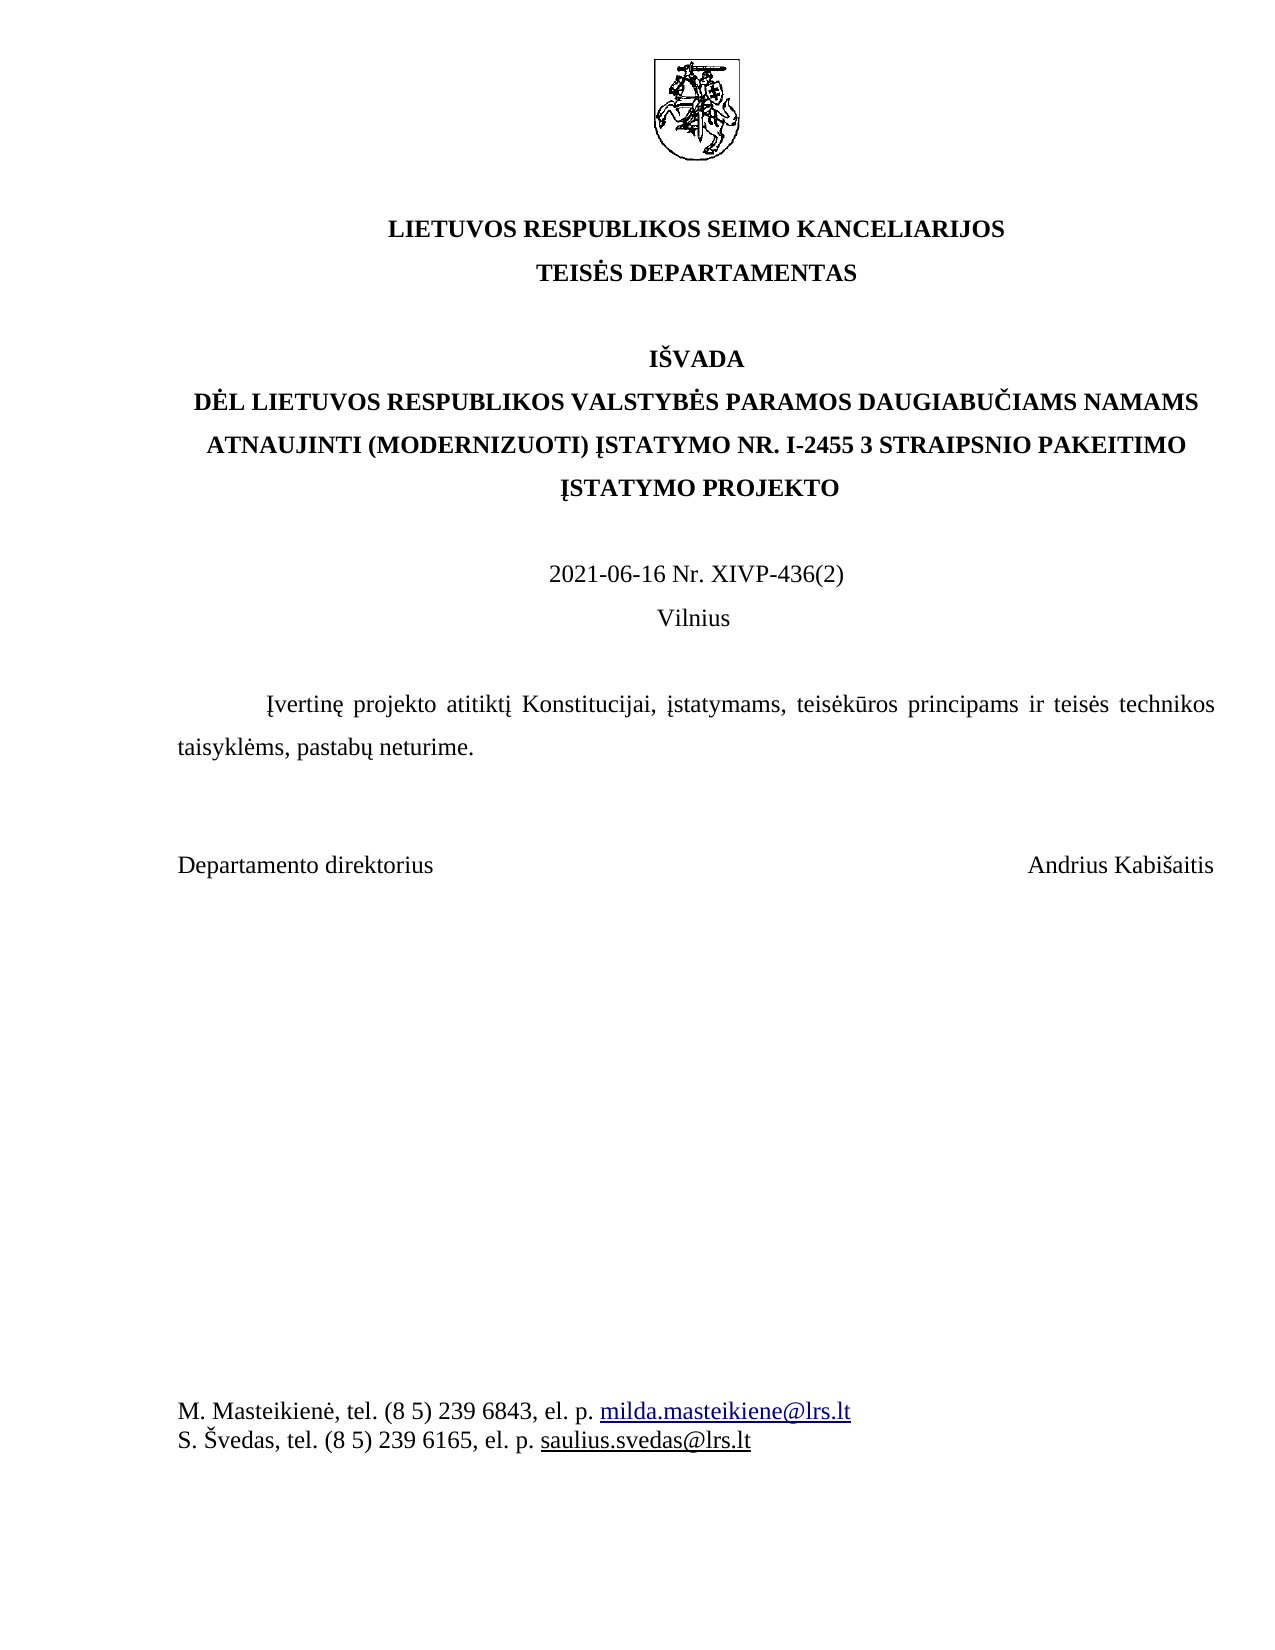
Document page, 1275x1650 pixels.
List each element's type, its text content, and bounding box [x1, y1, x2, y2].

text LIETUVOS RESPUBLIKOS SEIMO KANCELIARIJOS [177, 214, 1216, 243]
text Įvertinę projekto atitiktį Konstitucijai, įstatymams, teisėkūros principams ir teisės technikos taisyklėms, pastabų neturime. [177, 689, 1216, 761]
subtitle TEISĖS DEPARTAMENTAS [177, 258, 1216, 286]
text Vilnius [177, 603, 1216, 631]
text 2021-06-16 Nr. XIVP-436(2) [177, 559, 1216, 588]
text ĮSTATYMO PROJEKTO [177, 473, 1216, 502]
text Departamento direktorius Andrius Kabišaitis [177, 850, 1216, 879]
text M. Masteikienė, tel. (8 5) 239 6843, el. p. milda.masteikiene@lrs.lt [177, 1396, 1216, 1425]
text DĖL LIETUVOS RESPUBLIKOS VALSTYBĖS PARAMOS DAUGIABUČIAMS NAMAMS ATNAUJINTI (MODERNIZUOTI) ĮSTATYMO NR. I-2455 3 STRAIPSNIO PAKEITIMO [177, 387, 1216, 459]
text S. Švedas, tel. (8 5) 239 6165, el. p. saulius.svedas@lrs.lt [177, 1425, 1216, 1454]
text IŠVADA [177, 344, 1216, 373]
